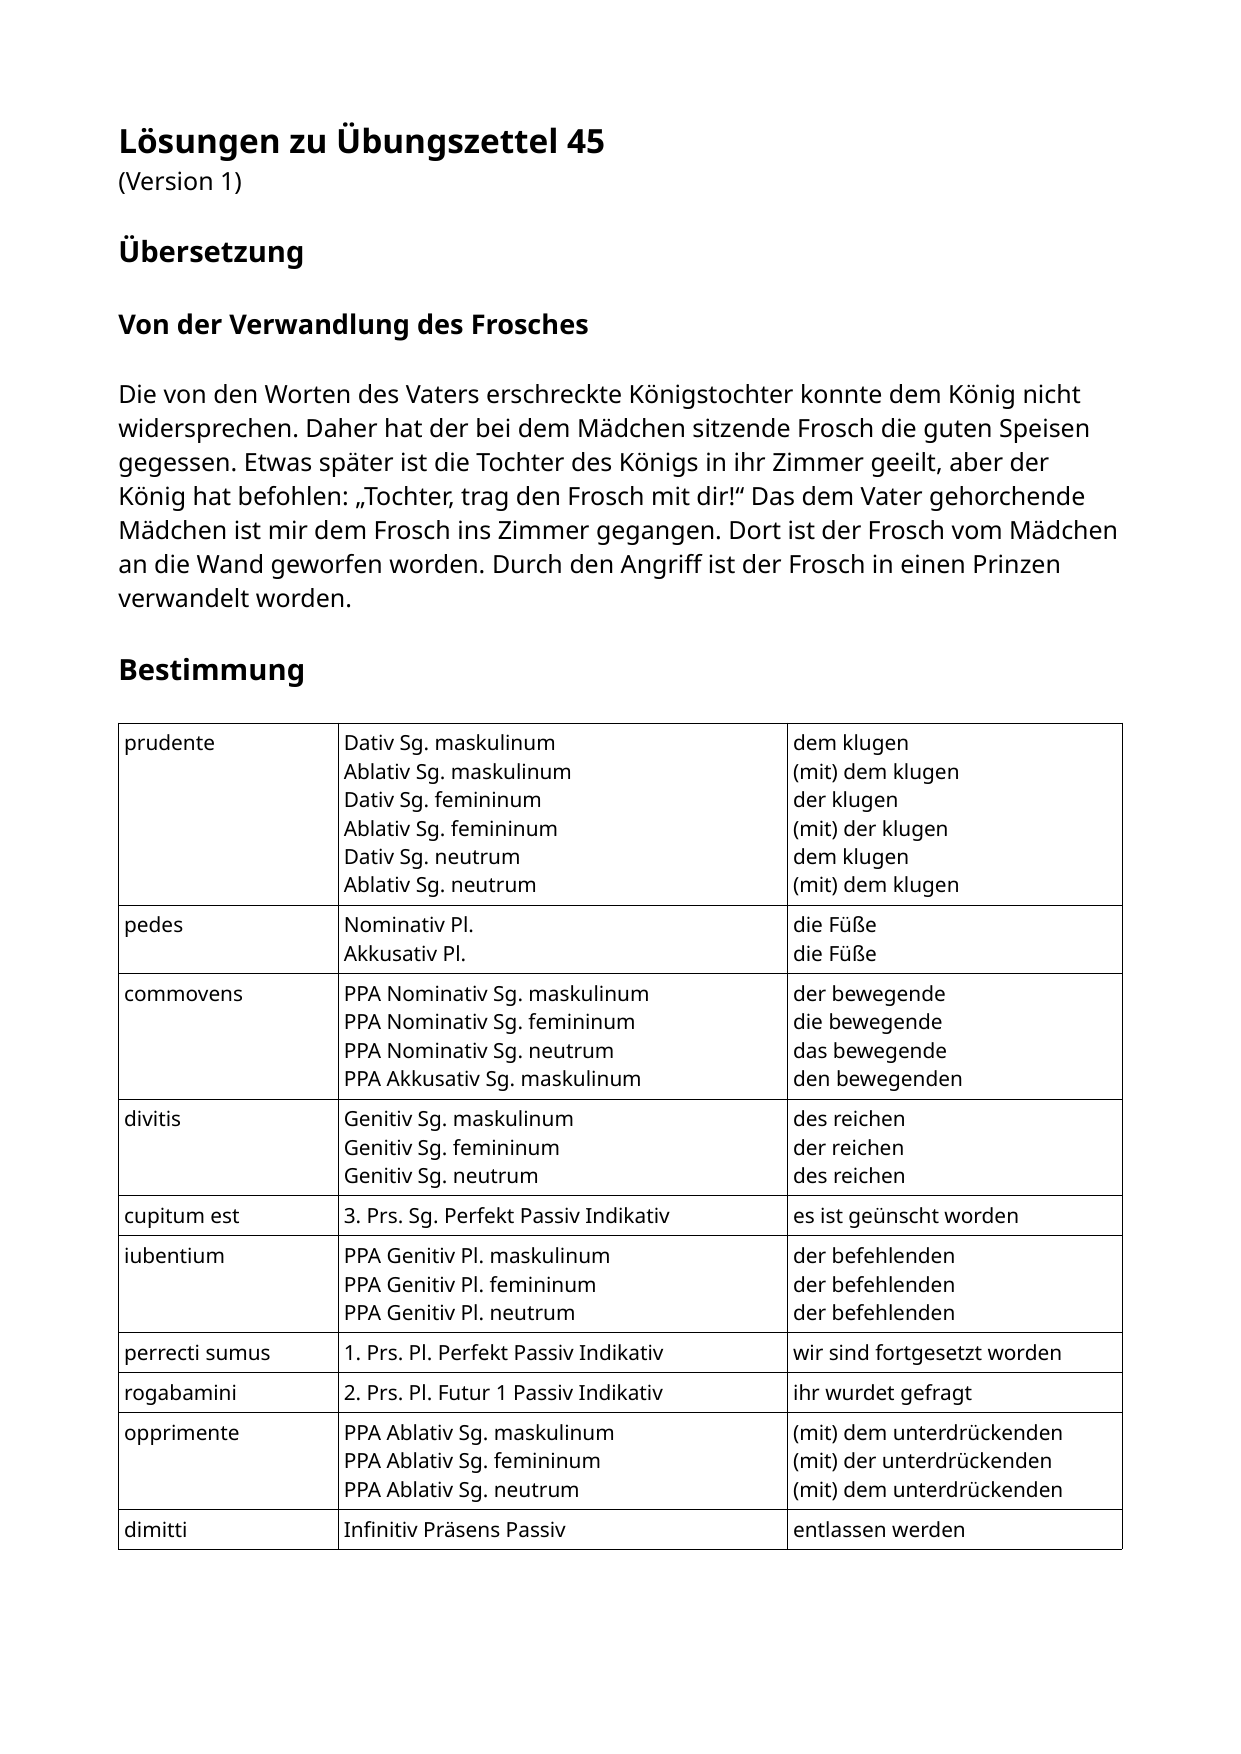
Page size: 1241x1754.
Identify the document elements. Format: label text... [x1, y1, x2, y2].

table_cell pedes [119, 906, 338, 973]
text Übersetzung [118, 232, 1122, 271]
text Die von den Worten des Vaters erschreckte Königstochter konnte dem König nicht widersprechen. Daher hat der bei dem Mädchen sitzende Frosch die guten Speisen gegessen. Etwas später ist die Tochter des Königs in ihr Zimmer geeilt, aber der König hat befohlen: „Tochter, trag den Frosch mit dir!“ Das dem Vater gehorchende Mädchen ist mir dem Frosch ins Zimmer gegangen. Dort ist der Frosch vom Mädchen an die Wand geworfen worden. Durch den Angriff ist der Frosch in einen Prinzen verwandelt worden. [118, 376, 1122, 615]
table_cell opprimente [119, 1413, 338, 1509]
table_header Dativ Sg. maskulinum Ablativ Sg. maskulinum Dativ Sg. femininum Ablativ Sg. femininum Dativ Sg. neutrum Ablativ Sg. neutrum [339, 724, 787, 905]
table_cell PPA Genitiv Pl. maskulinum PPA Genitiv Pl. femininum PPA Genitiv Pl. neutrum [339, 1236, 787, 1332]
table_header dem klugen (mit) dem klugen der klugen (mit) der klugen dem klugen (mit) dem klugen [788, 724, 1122, 905]
table_cell es ist geünscht worden [788, 1196, 1122, 1235]
text Von der Verwandlung des Frosches [118, 305, 1122, 342]
table_cell der bewegende die bewegende das bewegende den bewegenden [788, 974, 1122, 1098]
table_cell wir sind fortgesetzt worden [788, 1333, 1122, 1372]
table_cell des reichen der reichen des reichen [788, 1100, 1122, 1195]
table_cell PPA Nominativ Sg. maskulinum PPA Nominativ Sg. femininum PPA Nominativ Sg. neutrum PPA Akkusativ Sg. maskulinum [339, 974, 787, 1098]
table_cell entlassen werden [788, 1510, 1122, 1549]
table_cell 3. Prs. Sg. Perfekt Passiv Indikativ [339, 1196, 787, 1235]
table_cell 1. Prs. Pl. Perfekt Passiv Indikativ [339, 1333, 787, 1372]
text (Version 1) [118, 163, 1122, 198]
table_cell Infinitiv Präsens Passiv [339, 1510, 787, 1549]
table_cell iubentium [119, 1236, 338, 1332]
table_cell perrecti sumus [119, 1333, 338, 1372]
table_cell divitis [119, 1100, 338, 1195]
text Bestimmung [118, 649, 1122, 688]
table_cell Nominativ Pl. Akkusativ Pl. [339, 906, 787, 973]
text Lösungen zu Übungszettel 45 [118, 118, 1122, 163]
table_header prudente [119, 724, 338, 905]
table_cell Genitiv Sg. maskulinum Genitiv Sg. femininum Genitiv Sg. neutrum [339, 1100, 787, 1195]
table_cell ihr wurdet gefragt [788, 1373, 1122, 1412]
table_cell 2. Prs. Pl. Futur 1 Passiv Indikativ [339, 1373, 787, 1412]
table_cell cupitum est [119, 1196, 338, 1235]
table_cell PPA Ablativ Sg. maskulinum PPA Ablativ Sg. femininum PPA Ablativ Sg. neutrum [339, 1413, 787, 1509]
table_cell commovens [119, 974, 338, 1098]
table_cell rogabamini [119, 1373, 338, 1412]
table_cell der befehlenden der befehlenden der befehlenden [788, 1236, 1122, 1332]
table_cell die Füße die Füße [788, 906, 1122, 973]
table_cell dimitti [119, 1510, 338, 1549]
table_cell (mit) dem unterdrückenden (mit) der unterdrückenden (mit) dem unterdrückenden [788, 1413, 1122, 1509]
